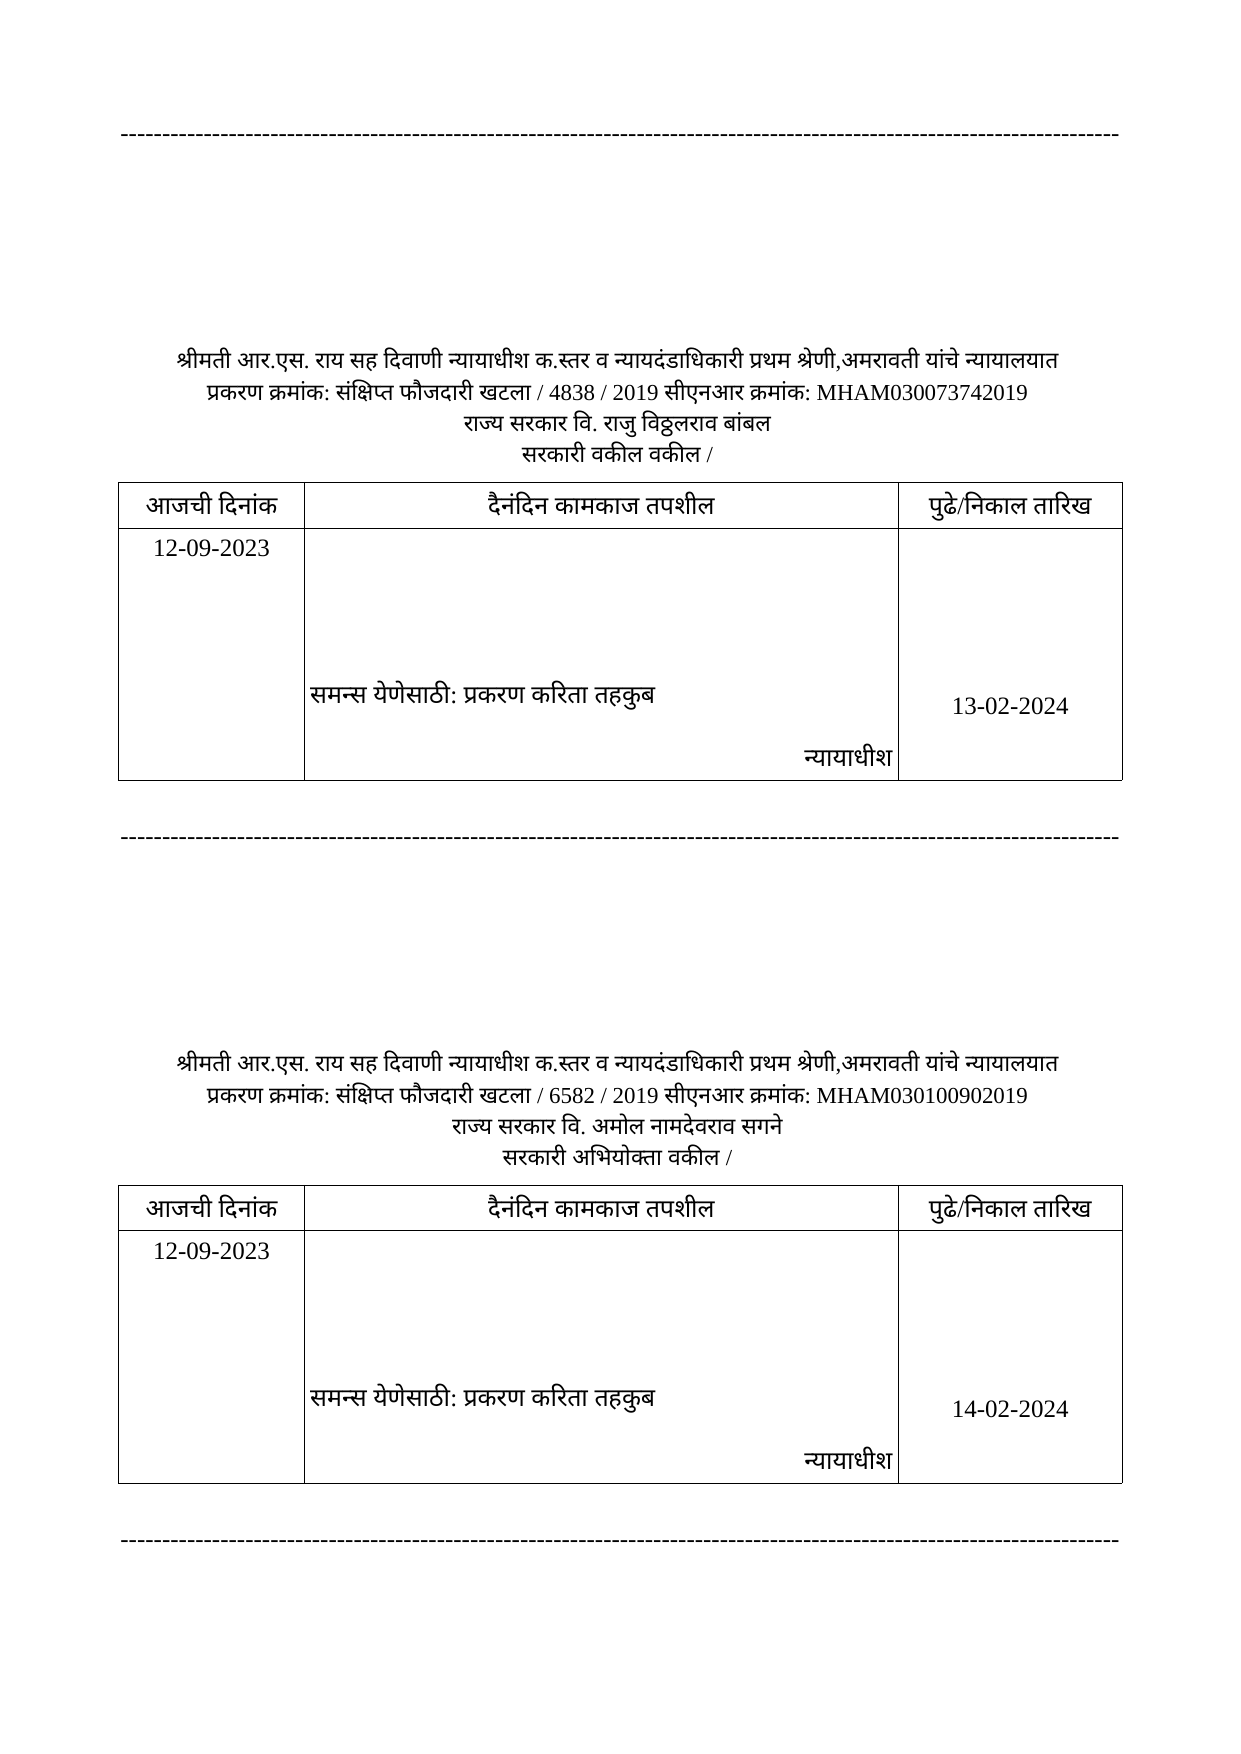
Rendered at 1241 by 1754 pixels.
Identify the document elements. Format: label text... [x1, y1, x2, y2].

table_cell 14-02-2024 [899, 1231, 1122, 1483]
table_header दैनंदिन कामकाज तपशील [305, 483, 898, 527]
table_header पुढे/निकाल तारिख [899, 483, 1122, 527]
table_header आजची दिनांक [119, 483, 304, 527]
table_header आजची दिनांक [119, 1186, 304, 1230]
text श्रीमती आर.एस. राय सह दिवाणी न्यायाधीश क.स्तर व न्यायदंडाधिकारी प्रथम श्रेणी,अमरावती यांचे न्यायालयात प्रकरण क्रमांक: संक्षिप्त फौजदारी खटला / 6582 / 2019 सीएनआर क्रमांक: MHAM030100902019 राज्य सरकार वि. अमोल नामदेवराव सगने सरकारी अभियाेक्ता वकील / [118, 1047, 1122, 1172]
table_header पुढे/निकाल तारिख [899, 1186, 1122, 1230]
table_cell 12-09-2023 [119, 529, 304, 780]
table_header दैनंदिन कामकाज तपशील [305, 1186, 898, 1230]
text श्रीमती आर.एस. राय सह दिवाणी न्यायाधीश क.स्तर व न्यायदंडाधिकारी प्रथम श्रेणी,अमरावती यांचे न्यायालयात प्रकरण क्रमांक: संक्षिप्त फौजदारी खटला / 4838 / 2019 सीएनआर क्रमांक: MHAM030073742019 राज्य सरकार वि. राजु विठ्ठलराव बांबल सरकारी वकील वकील / [118, 344, 1122, 469]
text ------------------------------------------------------------------------------------------------------------------------ [118, 118, 1122, 147]
table_cell 12-09-2023 [119, 1231, 304, 1483]
table_cell 13-02-2024 [899, 529, 1122, 780]
text ------------------------------------------------------------------------------------------------------------------------ [118, 1524, 1122, 1553]
text ------------------------------------------------------------------------------------------------------------------------ [118, 821, 1122, 850]
table_cell समन्स येणेसाठी: प्रकरण करिता तहकुब न्यायाधीश [305, 1231, 898, 1483]
table_cell समन्स येणेसाठी: प्रकरण करिता तहकुब न्यायाधीश [305, 529, 898, 780]
